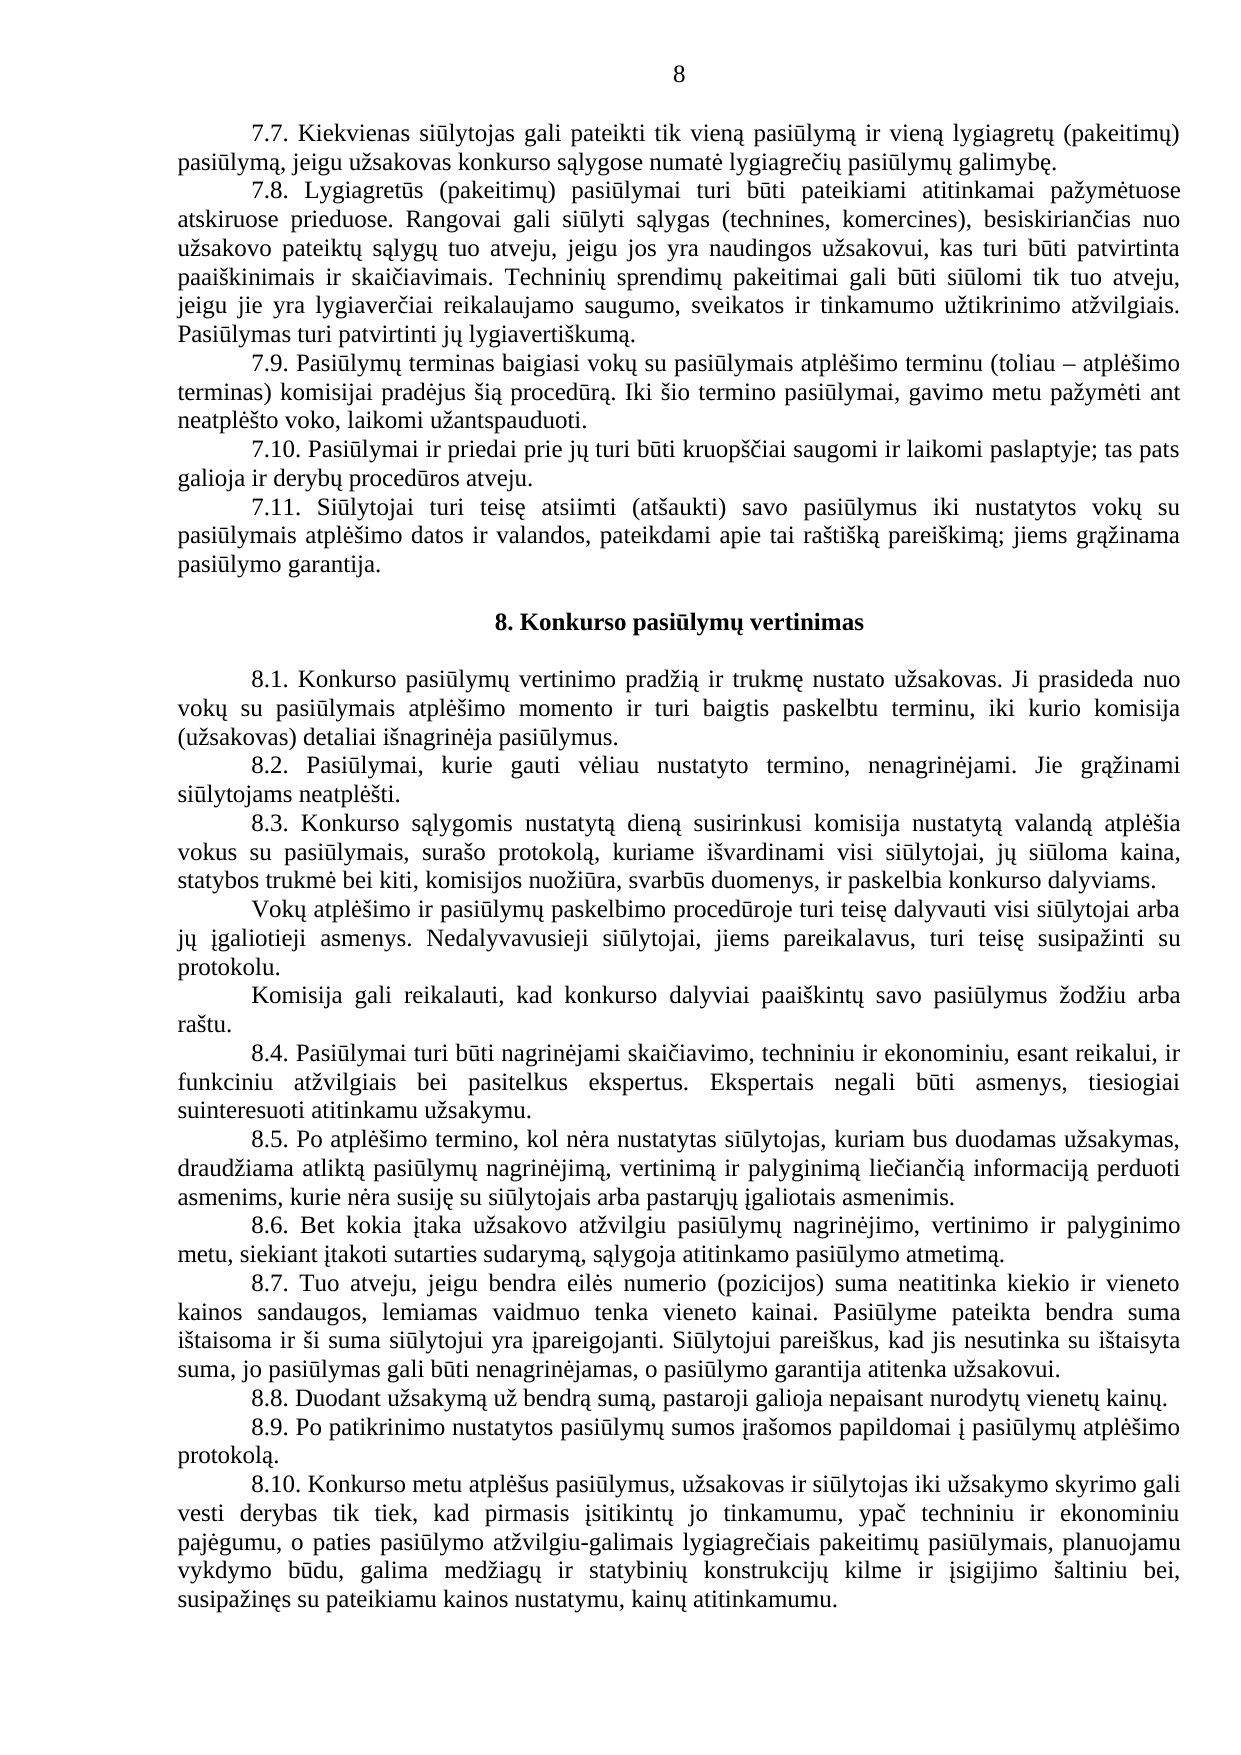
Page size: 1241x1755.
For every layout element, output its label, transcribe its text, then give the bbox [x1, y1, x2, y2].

text 8. Konkurso pasiūlymų vertinimas [177, 607, 1181, 636]
text 8.5. Po atplėšimo termino, kol nėra nustatytas siūlytojas, kuriam bus duodamas užsakymas, draudžiama atliktą pasiūlymų nagrinėjimą, vertinimą ir palyginimą liečiančią informaciją perduoti asmenims, kurie nėra susiję su siūlytojais arba pastarųjų įgaliotais asmenimis. [177, 1124, 1181, 1211]
text 8.9. Po patikrinimo nustatytos pasiūlymų sumos įrašomos papildomai į pasiūlymų atplėšimo protokolą. [177, 1412, 1181, 1469]
text 7.11. Siūlytojai turi teisę atsiimti (atšaukti) savo pasiūlymus iki nustatytos vokų su pasiūlymais atplėšimo datos ir valandos, pateikdami apie tai raštišką pareiškimą; jiems grąžinama pasiūlymo garantija. [177, 492, 1181, 578]
text Vokų atplėšimo ir pasiūlymų paskelbimo procedūroje turi teisę dalyvauti visi siūlytojai arba jų įgaliotieji asmenys. Nedalyvavusieji siūlytojai, jiems pareikalavus, turi teisę susipažinti su protokolu. [177, 894, 1181, 981]
text 7.7. Kiekvienas siūlytojas gali pateikti tik vieną pasiūlymą ir vieną lygiagretų (pakeitimų) pasiūlymą, jeigu užsakovas konkurso sąlygose numatė lygiagrečių pasiūlymų galimybę. [177, 118, 1181, 176]
text 7.8. Lygiagretūs (pakeitimų) pasiūlymai turi būti pateikiami atitinkamai pažymėtuose atskiruose prieduose. Rangovai gali siūlyti sąlygas (technines, komercines), besiskiriančias nuo užsakovo pateiktų sąlygų tuo atveju, jeigu jos yra naudingos užsakovui, kas turi būti patvirtinta paaiškinimais ir skaičiavimais. Techninių sprendimų pakeitimai gali būti siūlomi tik tuo atveju, jeigu jie yra lygiaverčiai reikalaujamo saugumo, sveikatos ir tinkamumo užtikrinimo atžvilgiais. Pasiūlymas turi patvirtinti jų lygiavertiškumą. [177, 176, 1181, 348]
text 8.1. Konkurso pasiūlymų vertinimo pradžią ir trukmę nustato užsakovas. Ji prasideda nuo vokų su pasiūlymais atplėšimo momento ir turi baigtis paskelbtu terminu, iki kurio komisija (užsakovas) detaliai išnagrinėja pasiūlymus. [177, 664, 1181, 751]
text 8.3. Konkurso sąlygomis nustatytą dieną susirinkusi komisija nustatytą valandą atplėšia vokus su pasiūlymais, surašo protokolą, kuriame išvardinami visi siūlytojai, jų siūloma kaina, statybos trukmė bei kiti, komisijos nuožiūra, svarbūs duomenys, ir paskelbia konkurso dalyviams. [177, 808, 1181, 894]
text Komisija gali reikalauti, kad konkurso dalyviai paaiškintų savo pasiūlymus žodžiu arba raštu. [177, 981, 1181, 1038]
text 8.4. Pasiūlymai turi būti nagrinėjami skaičiavimo, techniniu ir ekonominiu, esant reikalui, ir funkciniu atžvilgiais bei pasitelkus ekspertus. Ekspertais negali būti asmenys, tiesiogiai suinteresuoti atitinkamu užsakymu. [177, 1038, 1181, 1124]
text 8.2. Pasiūlymai, kurie gauti vėliau nustatyto termino, nenagrinėjami. Jie grąžinami siūlytojams neatplėšti. [177, 751, 1181, 808]
text 7.9. Pasiūlymų terminas baigiasi vokų su pasiūlymais atplėšimo terminu (toliau – atplėšimo terminas) komisijai pradėjus šią procedūrą. Iki šio termino pasiūlymai, gavimo metu pažymėti ant neatplėšto voko, laikomi užantspauduoti. [177, 348, 1181, 434]
text 8.8. Duodant užsakymą už bendrą sumą, pastaroji galioja nepaisant nurodytų vienetų kainų. [177, 1383, 1181, 1412]
text 8.6. Bet kokia įtaka užsakovo atžvilgiu pasiūlymų nagrinėjimo, vertinimo ir palyginimo metu, siekiant įtakoti sutarties sudarymą, sąlygoja atitinkamo pasiūlymo atmetimą. [177, 1211, 1181, 1268]
text 8.10. Konkurso metu atplėšus pasiūlymus, užsakovas ir siūlytojas iki užsakymo skyrimo gali vesti derybas tik tiek, kad pirmasis įsitikintų jo tinkamumu, ypač techniniu ir ekonominiu pajėgumu, o paties pasiūlymo atžvilgiu-galimais lygiagrečiais pakeitimų pasiūlymais, planuojamu vykdymo būdu, galima medžiagų ir statybinių konstrukcijų kilme ir įsigijimo šaltiniu bei, susipažinęs su pateikiamu kainos nustatymu, kainų atitinkamumu. [177, 1469, 1181, 1613]
text 7.10. Pasiūlymai ir priedai prie jų turi būti kruopščiai saugomi ir laikomi paslaptyje; tas pats galioja ir derybų procedūros atveju. [177, 434, 1181, 492]
text 8.7. Tuo atveju, jeigu bendra eilės numerio (pozicijos) suma neatitinka kiekio ir vieneto kainos sandaugos, lemiamas vaidmuo tenka vieneto kainai. Pasiūlyme pateikta bendra suma ištaisoma ir ši suma siūlytojui yra įpareigojanti. Siūlytojui pareiškus, kad jis nesutinka su ištaisyta suma, jo pasiūlymas gali būti nenagrinėjamas, o pasiūlymo garantija atitenka užsakovui. [177, 1268, 1181, 1383]
